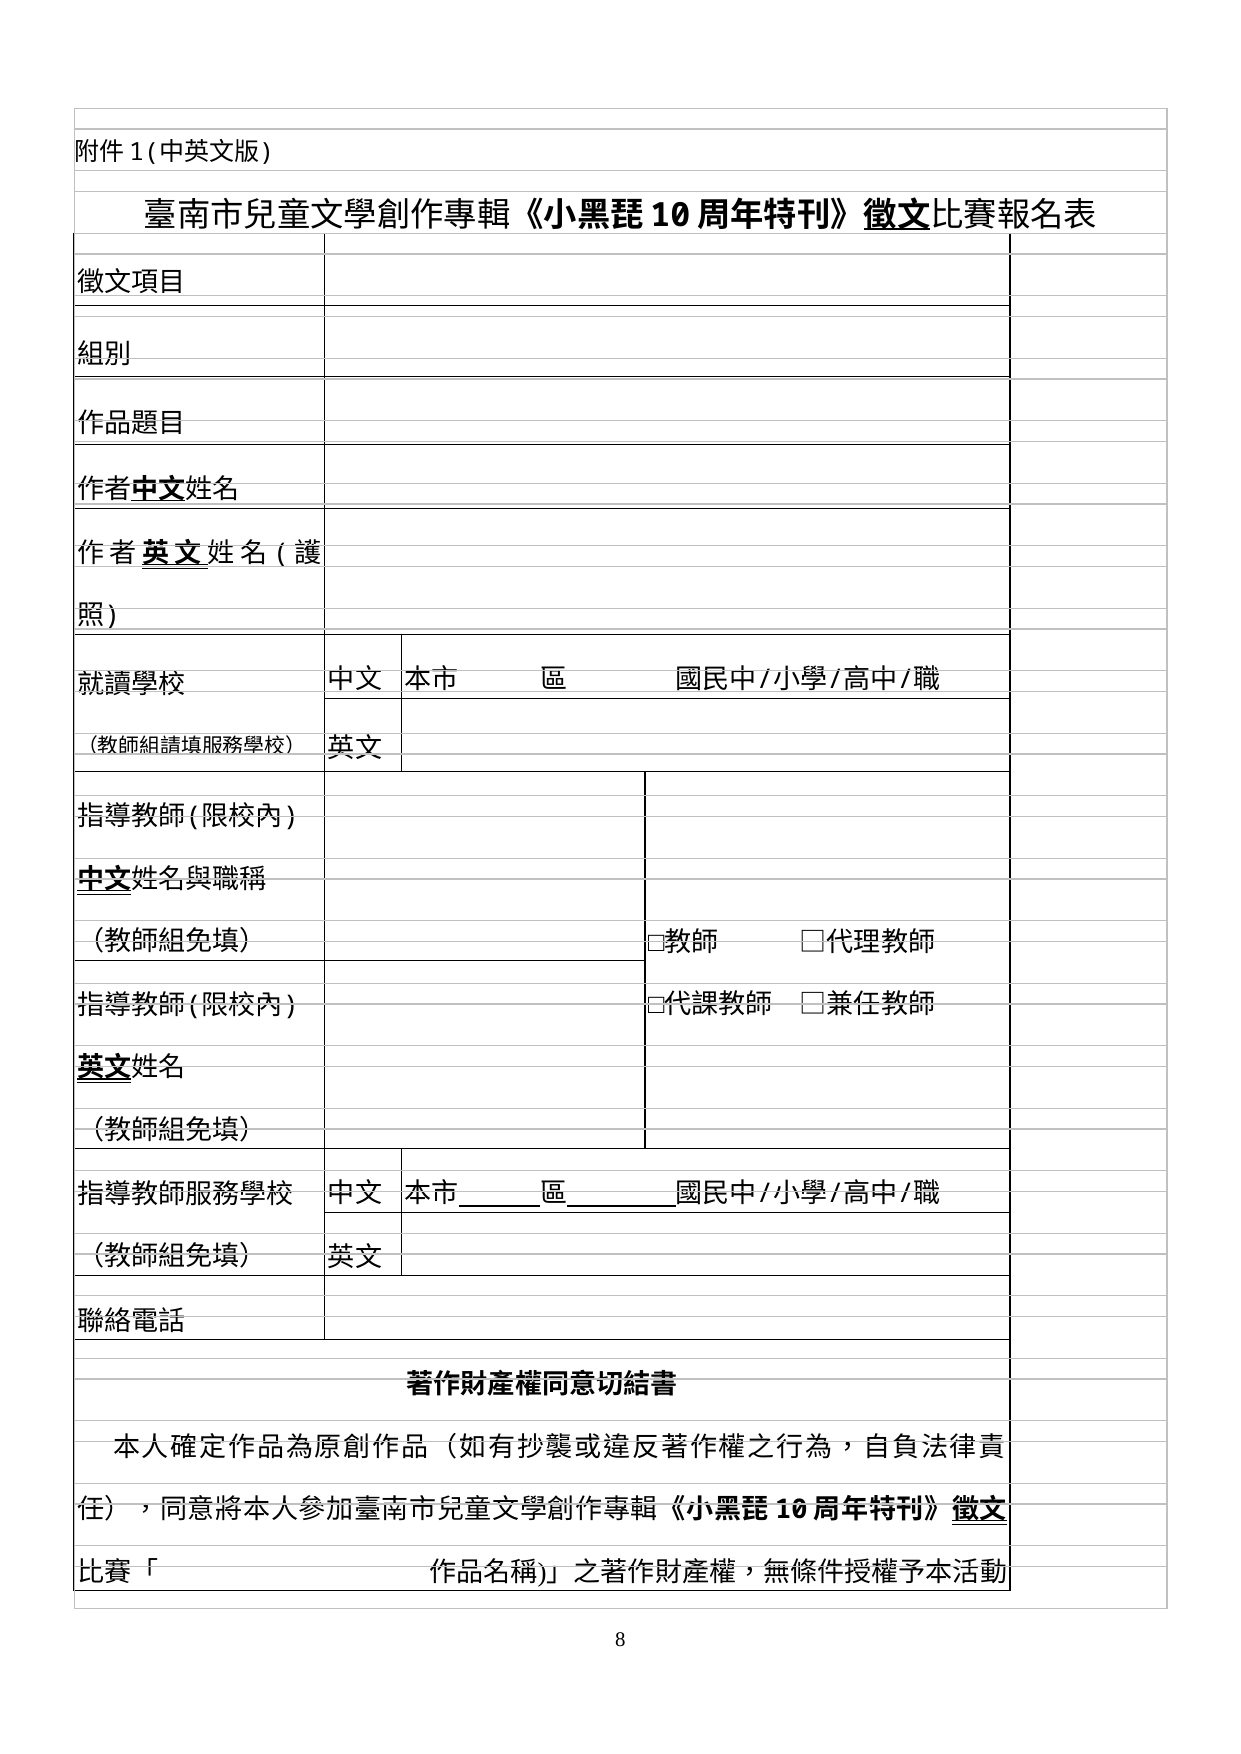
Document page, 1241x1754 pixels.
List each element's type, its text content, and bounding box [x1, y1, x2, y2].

table_cell [402, 635, 1009, 670]
table_cell 著作財產權同意切結書 本人確定作品為原創作品（如有抄襲或違反著作權之行為，自負法律責任），同意將本人參加臺南市兒童文學創作專輯《小黑琵10周年特刊》徵文比賽「 作品名稱)」之著作財產權，無條件授權予本活動之主辦單位作為教育之宣廣、展示、出版、及上網使用。 著作人簽名： 家長簽名： 中華民國 年 月 日 [75, 1442, 1009, 1483]
table_cell 作者英文姓名(護照) [75, 546, 281, 566]
table_cell [402, 692, 1009, 698]
table_header [325, 234, 1009, 253]
table_cell 指導教師(限校內) 英文姓名 （教師組免填） [75, 1130, 324, 1148]
table_cell □教師 □代理教師 □代課教師 □兼任教師 [646, 817, 1009, 858]
table_cell [325, 859, 644, 878]
table_cell 指導教師(限校內) 英文姓名 （教師組免填） [75, 1067, 324, 1108]
table_cell 聯絡電話 [75, 1276, 324, 1295]
table_cell [402, 734, 1009, 753]
table_cell [325, 317, 1009, 358]
table_cell 組別 [75, 306, 324, 316]
table_cell [325, 772, 644, 795]
table_cell 組別 [75, 359, 324, 376]
table_cell 指導教師服務學校 （教師組免填） [75, 1234, 324, 1253]
table_cell 本市 區 國民中/小學/高中/職 [402, 671, 1009, 691]
table_cell 組別 [92, 350, 99, 356]
table_cell 英文 [325, 755, 401, 771]
table_cell 作者中文姓名 [146, 484, 169, 500]
table_cell □教師 □代理教師 □代課教師 □兼任教師 [646, 1109, 1009, 1128]
table_cell [325, 961, 644, 983]
table_cell 中文 [325, 1171, 401, 1191]
table_cell 著作財產權同意切結書 本人確定作品為原創作品（如有抄襲或違反著作權之行為，自負法律責任），同意將本人參加臺南市兒童文學創作專輯《小黑琵10周年特刊》徵文比賽「 作品名稱)」之著作財產權，無條件授權予本活動之主辦單位作為教育之宣廣、展示、出版、及上網使用。 著作人簽名： 家長簽名： 中華民國 年 月 日 [75, 1421, 1009, 1441]
table_cell 組別 [92, 343, 99, 349]
table_cell □教師 □代理教師 □代課教師 □兼任教師 [646, 921, 1009, 941]
table_cell 就讀學校 （教師組請填服務學校） [75, 671, 95, 691]
table_cell 作品題目 [75, 421, 324, 441]
text [75, 171, 1166, 191]
table_cell 英文 [363, 741, 374, 750]
table_cell 作者英文姓名(護照) [280, 546, 324, 566]
table_cell □教師 □代理教師 □代課教師 □兼任教師 [646, 1005, 1009, 1045]
table_cell [325, 942, 644, 960]
table_cell 指導教師(限校內) 中文姓名與職稱 （教師組免填） [75, 859, 324, 878]
table_cell □教師 □代理教師 □代課教師 □兼任教師 [646, 1067, 1009, 1108]
table_cell [325, 1005, 644, 1045]
table_cell 英文 [325, 1234, 401, 1253]
table_cell [325, 1296, 1009, 1316]
table_cell 著作財產權同意切結書 本人確定作品為原創作品（如有抄襲或違反著作權之行為，自負法律責任），同意將本人參加臺南市兒童文學創作專輯《小黑琵10周年特刊》徵文比賽「 作品名稱)」之著作財產權，無條件授權予本活動之主辦單位作為教育之宣廣、展示、出版、及上網使用。 著作人簽名： 家長簽名： 中華民國 年 月 日 [75, 1380, 1009, 1420]
table_cell 作者英文姓名(護照) [75, 567, 324, 608]
table_cell 作者英文姓名(護照) [75, 630, 324, 634]
table_cell □教師 □代理教師 □代課教師 □兼任教師 [646, 772, 1009, 795]
table_cell 組別 [75, 317, 324, 358]
table_cell 英文 [325, 1255, 401, 1275]
table_cell [325, 1317, 1009, 1339]
table_cell 就讀學校 （教師組請填服務學校） [75, 755, 324, 771]
table_cell 中文 [325, 671, 401, 691]
table_cell 指導教師服務學校 （教師組免填） [75, 1192, 324, 1233]
table_cell [325, 921, 644, 941]
table_cell 聯絡電話 [75, 1296, 324, 1316]
table_cell 著作財產權同意切結書 本人確定作品為原創作品（如有抄襲或違反著作權之行為，自負法律責任），同意將本人參加臺南市兒童文學創作專輯《小黑琵10周年特刊》徵文比賽「 作品名稱)」之著作財產權，無條件授權予本活動之主辦單位作為教育之宣廣、展示、出版、及上網使用。 著作人簽名： 家長簽名： 中華民國 年 月 日 [75, 1546, 1009, 1566]
table_cell [325, 635, 401, 670]
table_cell 就讀學校 （教師組請填服務學校） [75, 734, 324, 753]
table_header 徵文項目 [75, 255, 324, 295]
table_cell 本市 區 國民中/小學/高中/職 [402, 1192, 1009, 1212]
text 附件1(中英文版) [75, 130, 1166, 170]
table_cell [325, 692, 401, 698]
table_cell [325, 630, 1009, 634]
table_header [75, 234, 324, 253]
table_cell [325, 546, 1009, 566]
table_cell 指導教師(限校內) 中文姓名與職稱 （教師組免填） [75, 796, 324, 816]
table_cell 指導教師(限校內) 英文姓名 （教師組免填） [75, 1109, 324, 1128]
table_cell [325, 609, 1009, 628]
table_cell 就讀學校 （教師組請填服務學校） [94, 671, 163, 691]
table_cell 指導教師(限校內) 中文姓名與職稱 （教師組免填） [75, 921, 324, 941]
table_cell 作者英文姓名(護照) [75, 509, 324, 545]
table_cell [325, 1067, 644, 1108]
table_cell [402, 1234, 1009, 1253]
table_cell 著作財產權同意切結書 本人確定作品為原創作品（如有抄襲或違反著作權之行為，自負法律責任），同意將本人參加臺南市兒童文學創作專輯《小黑琵10周年特刊》徵文比賽「 作品名稱)」之著作財產權，無條件授權予本活動之主辦單位作為教育之宣廣、展示、出版、及上網使用。 著作人簽名： 家長簽名： 中華民國 年 月 日 [75, 1340, 1009, 1358]
table_cell [325, 817, 644, 858]
table_cell [325, 984, 644, 1003]
table_cell [325, 796, 644, 816]
table_cell □教師 □代理教師 □代課教師 □兼任教師 [646, 1046, 1009, 1066]
table_cell 著作財產權同意切結書 本人確定作品為原創作品（如有抄襲或違反著作權之行為，自負法律責任），同意將本人參加臺南市兒童文學創作專輯《小黑琵10周年特刊》徵文比賽「 作品名稱)」之著作財產權，無條件授權予本活動之主辦單位作為教育之宣廣、展示、出版、及上網使用。 著作人簽名： 家長簽名： 中華民國 年 月 日 [75, 1484, 1009, 1503]
table_cell 組別 [108, 343, 115, 349]
table_cell 就讀學校 （教師組請填服務學校） [75, 635, 324, 670]
table_cell 著作財產權同意切結書 本人確定作品為原創作品（如有抄襲或違反著作權之行為，自負法律責任），同意將本人參加臺南市兒童文學創作專輯《小黑琵10周年特刊》徵文比賽「 作品名稱)」之著作財產權，無條件授權予本活動之主辦單位作為教育之宣廣、展示、出版、及上網使用。 著作人簽名： 家長簽名： 中華民國 年 月 日 [75, 1359, 1009, 1378]
table_cell □教師 □代理教師 □代課教師 □兼任教師 [646, 859, 1009, 878]
table_cell 中文 [363, 1186, 374, 1191]
table_cell 本市 區 國民中/小學/高中/職 [402, 1171, 1009, 1191]
table_cell □教師 □代理教師 □代課教師 □兼任教師 [646, 880, 1009, 920]
table_cell 作者英文姓名(護照) [157, 546, 185, 564]
table_cell 指導教師服務學校 （教師組免填） [75, 1255, 324, 1275]
table_cell [325, 445, 1009, 483]
table_cell 作者英文姓名(護照) [111, 609, 324, 628]
table_cell □教師 □代理教師 □代課教師 □兼任教師 [646, 984, 1009, 1003]
table_cell [325, 359, 1009, 376]
table_cell [325, 509, 1009, 545]
table_cell [325, 567, 1009, 608]
text 臺南市兒童文學創作專輯《小黑琵10周年特刊》徵文比賽報名表 [75, 192, 1166, 233]
table_cell 指導教師(限校內) 英文姓名 （教師組免填） [75, 961, 324, 983]
table_cell □教師 □代理教師 □代課教師 □兼任教師 [646, 942, 1009, 983]
table_cell 英文 [369, 734, 401, 753]
table_cell [402, 1213, 1009, 1233]
table_cell 聯絡電話 [75, 1317, 324, 1339]
table_cell [325, 1130, 644, 1148]
table_header [325, 296, 1009, 305]
table_cell 就讀學校 （教師組請填服務學校） [165, 671, 324, 691]
table_cell 指導教師服務學校 （教師組免填） [75, 1171, 324, 1191]
table_cell 著作財產權同意切結書 本人確定作品為原創作品（如有抄襲或違反著作權之行為，自負法律責任），同意將本人參加臺南市兒童文學創作專輯《小黑琵10周年特刊》徵文比賽「 作品名稱)」之著作財產權，無條件授權予本活動之主辦單位作為教育之宣廣、展示、出版、及上網使用。 著作人簽名： 家長簽名： 中華民國 年 月 日 [75, 1505, 1009, 1545]
table_cell 作者英文姓名(護照) [75, 609, 112, 628]
table_header [325, 255, 1009, 295]
table_cell 中文 [325, 1192, 401, 1212]
table_cell 英文 [325, 699, 401, 733]
table_cell 指導教師(限校內) 中文姓名與職稱 （教師組免填） [75, 942, 324, 960]
table_cell 指導教師(限校內) 英文姓名 （教師組免填） [75, 984, 324, 1003]
table_cell [325, 1109, 644, 1128]
table_cell [402, 1255, 1009, 1275]
table_cell [325, 306, 1009, 316]
table_cell 中文 [325, 1149, 401, 1170]
table_cell [402, 699, 1009, 733]
table_cell 指導教師(限校內) 中文姓名與職稱 （教師組免填） [75, 817, 324, 858]
table_cell 作者中文姓名 [75, 484, 324, 503]
table_cell 指導教師(限校內) 中文姓名與職稱 （教師組免填） [75, 880, 324, 920]
text [75, 109, 1166, 128]
table_cell 英文 [325, 734, 368, 753]
table_cell 指導教師(限校內) 中文姓名與職稱 （教師組免填） [75, 772, 324, 795]
table_cell 本市 區 國民中/小學/高中/職 [402, 1149, 1009, 1170]
table_cell 指導教師(限校內) 英文姓名 （教師組免填） [75, 1005, 324, 1045]
table_cell [325, 421, 1009, 441]
table_cell 指導教師服務學校 （教師組免填） [75, 1149, 324, 1170]
table_cell [325, 380, 1009, 420]
table_cell 就讀學校 （教師組請填服務學校） [75, 692, 324, 733]
table_cell [325, 484, 1009, 503]
table_cell 著作財產權同意切結書 本人確定作品為原創作品（如有抄襲或違反著作權之行為，自負法律責任），同意將本人參加臺南市兒童文學創作專輯《小黑琵10周年特刊》徵文比賽「 作品名稱)」之著作財產權，無條件授權予本活動之主辦單位作為教育之宣廣、展示、出版、及上網使用。 著作人簽名： 家長簽名： 中華民國 年 月 日 [75, 1567, 1009, 1590]
table_cell 作品題目 [75, 380, 324, 420]
table_cell [402, 755, 1009, 771]
table_cell 指導教師(限校內) 英文姓名 （教師組免填） [75, 1046, 324, 1066]
table_cell [325, 1046, 644, 1066]
table_cell 英文 [325, 1213, 401, 1233]
table_cell 作者中文姓名 [75, 445, 324, 483]
table_cell □教師 □代理教師 □代課教師 □兼任教師 [646, 796, 1009, 816]
table_cell □教師 □代理教師 □代課教師 □兼任教師 [646, 1130, 1009, 1148]
table_header [75, 296, 324, 305]
table_cell [325, 880, 644, 920]
table_cell [325, 1276, 1009, 1295]
